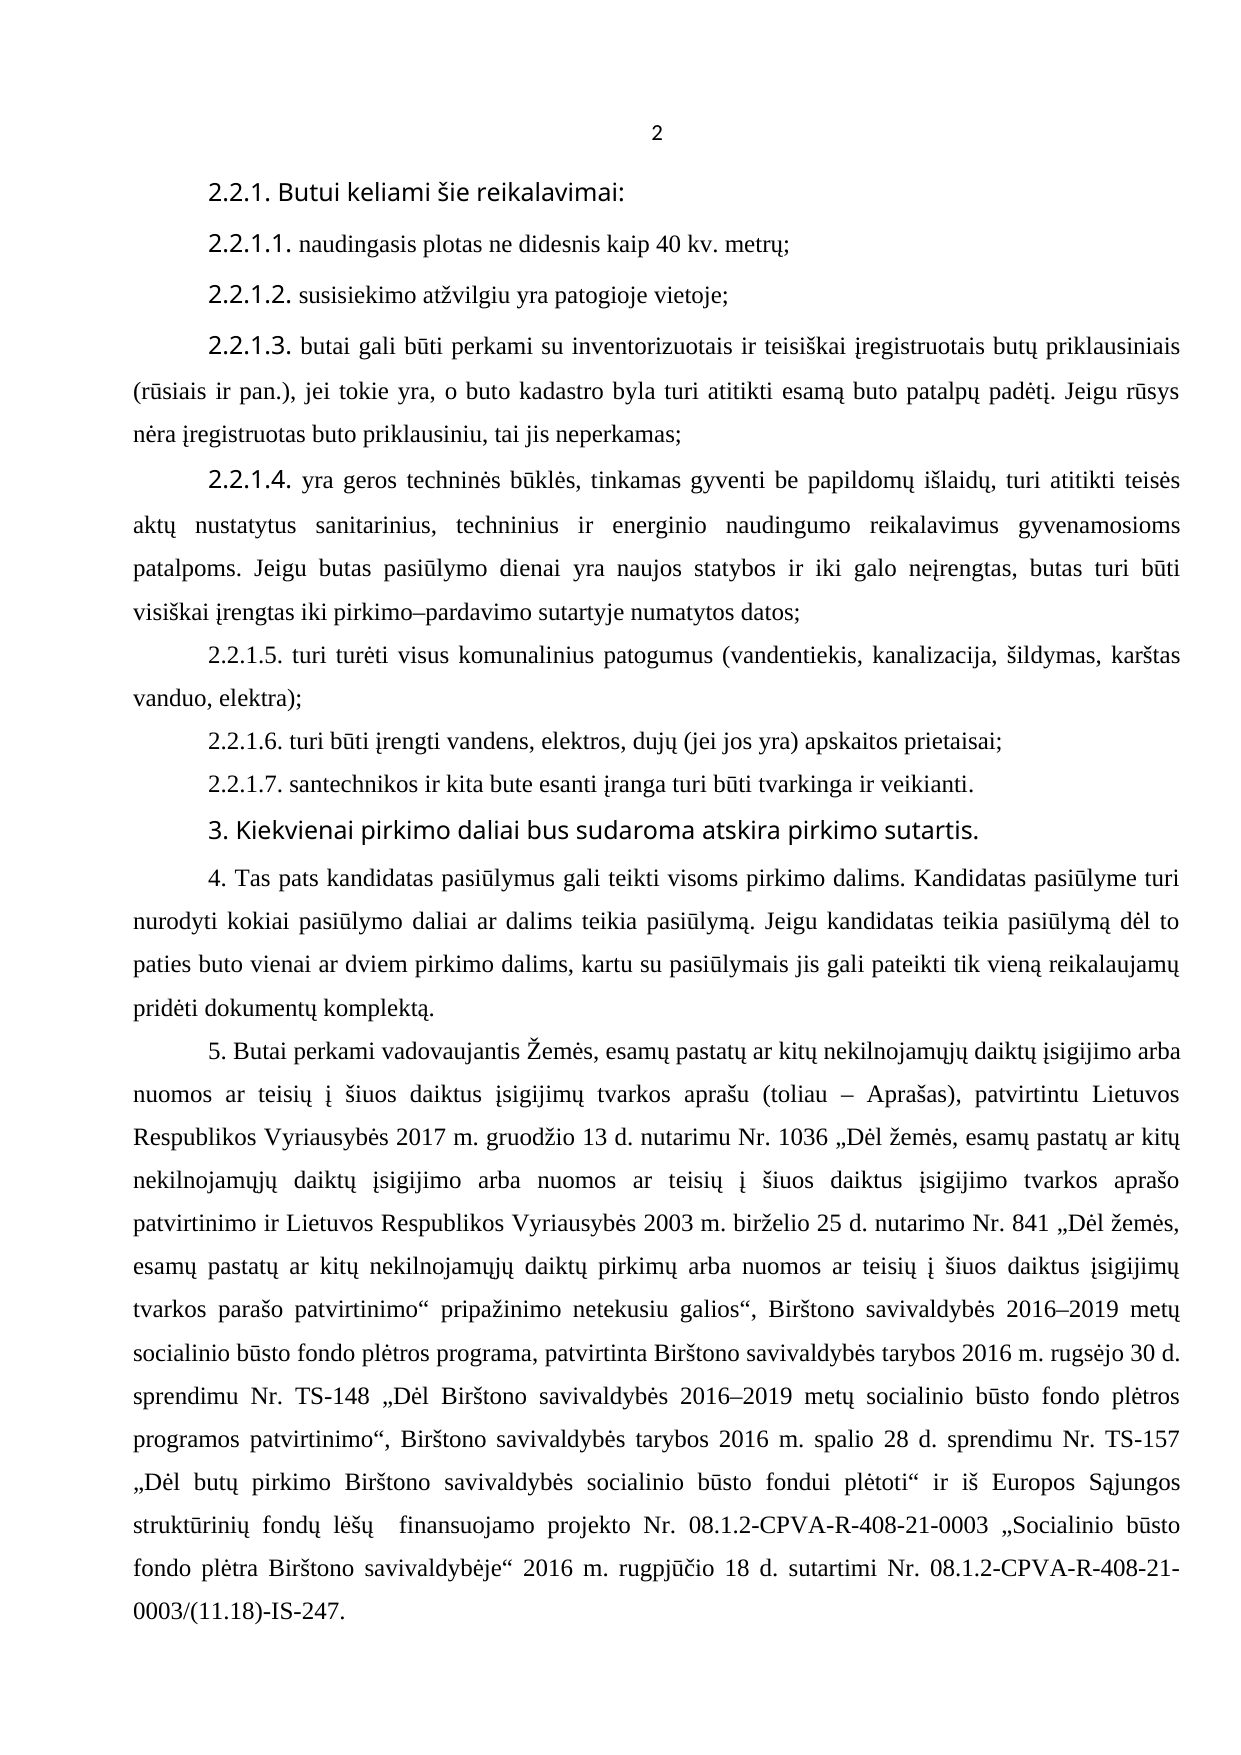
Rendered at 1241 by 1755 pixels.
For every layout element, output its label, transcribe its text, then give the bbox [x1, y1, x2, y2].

text 5. Butai perkami vadovaujantis Žemės, esamų pastatų ar kitų nekilnojamųjų daiktų įsigijimo arba nuomos ar teisių į šiuos daiktus įsigijimų tvarkos aprašu (toliau – Aprašas), patvirtintu Lietuvos Respublikos Vyriausybės 2017 m. gruodžio 13 d. nutarimu Nr. 1036 „Dėl žemės, esamų pastatų ar kitų nekilnojamųjų daiktų įsigijimo arba nuomos ar teisių į šiuos daiktus įsigijimo tvarkos aprašo patvirtinimo ir Lietuvos Respublikos Vyriausybės 2003 m. birželio 25 d. nutarimo Nr. 841 „Dėl žemės, esamų pastatų ar kitų nekilnojamųjų daiktų pirkimų arba nuomos ar teisių į šiuos daiktus įsigijimų tvarkos parašo patvirtinimo“ pripažinimo netekusiu galios“, Birštono savivaldybės 2016–2019 metų socialinio būsto fondo plėtros programa, patvirtinta Birštono savivaldybės tarybos 2016 m. rugsėjo 30 d. sprendimu Nr. TS-148 „Dėl Birštono savivaldybės 2016–2019 metų socialinio būsto fondo plėtros programos patvirtinimo“, Birštono savivaldybės tarybos 2016 m. spalio 28 d. sprendimu Nr. TS-157 „Dėl butų pirkimo Birštono savivaldybės socialinio būsto fondui plėtoti“ ir iš Europos Sąjungos struktūrinių fondų lėšų finansuojamo projekto Nr. 08.1.2-CPVA-R-408-21-0003 „Socialinio būsto fondo plėtra Birštono savivaldybėje“ 2016 m. rugpjūčio 18 d. sutartimi Nr. 08.1.2-CPVA-R-408-21-0003/(11.18)-IS-247. [133, 1036, 1181, 1625]
text 2.2.1.2. susisiekimo atžvilgiu yra patogioje vietoje; [133, 276, 1181, 310]
text 2.2.1.3. butai gali būti perkami su inventorizuotais ir teisiškai įregistruotais butų priklausiniais (rūsiais ir pan.), jei tokie yra, o buto kadastro byla turi atitikti esamą buto patalpų padėtį. Jeigu rūsys nėra įregistruotas buto priklausiniu, tai jis neperkamas; [133, 327, 1181, 448]
text 2.2.1.7. santechnikos ir kita bute esanti įranga turi būti tvarkinga ir veikianti. [133, 769, 1181, 798]
text 2.2.1.4. yra geros techninės būklės, tinkamas gyventi be papildomų išlaidų, turi atitikti teisės aktų nustatytus sanitarinius, techninius ir energinio naudingumo reikalavimus gyvenamosioms patalpoms. Jeigu butas pasiūlymo dienai yra naujos statybos ir iki galo neįrengtas, butas turi būti visiškai įrengtas iki pirkimo–pardavimo sutartyje numatytos datos; [133, 462, 1181, 625]
text 3. Kiekvienai pirkimo daliai bus sudaroma atskira pirkimo sutartis. [133, 812, 1181, 846]
text 2.2.1.6. turi būti įrengti vandens, elektros, dujų (jei jos yra) apskaitos prietaisai; [133, 726, 1181, 755]
text 2.2.1.5. turi turėti visus komunalinius patogumus (vandentiekis, kanalizacija, šildymas, karštas vanduo, elektra); [133, 640, 1181, 712]
text 2.2.1.1. naudingasis plotas ne didesnis kaip 40 kv. metrų; [133, 225, 1181, 259]
text 4. Tas pats kandidatas pasiūlymus gali teikti visoms pirkimo dalims. Kandidatas pasiūlyme turi nurodyti kokiai pasiūlymo daliai ar dalims teikia pasiūlymą. Jeigu kandidatas teikia pasiūlymą dėl to paties buto vienai ar dviem pirkimo dalims, kartu su pasiūlymais jis gali pateikti tik vieną reikalaujamų pridėti dokumentų komplektą. [133, 863, 1181, 1021]
text 2.2.1. Butui keliami šie reikalavimai: [133, 174, 1181, 208]
